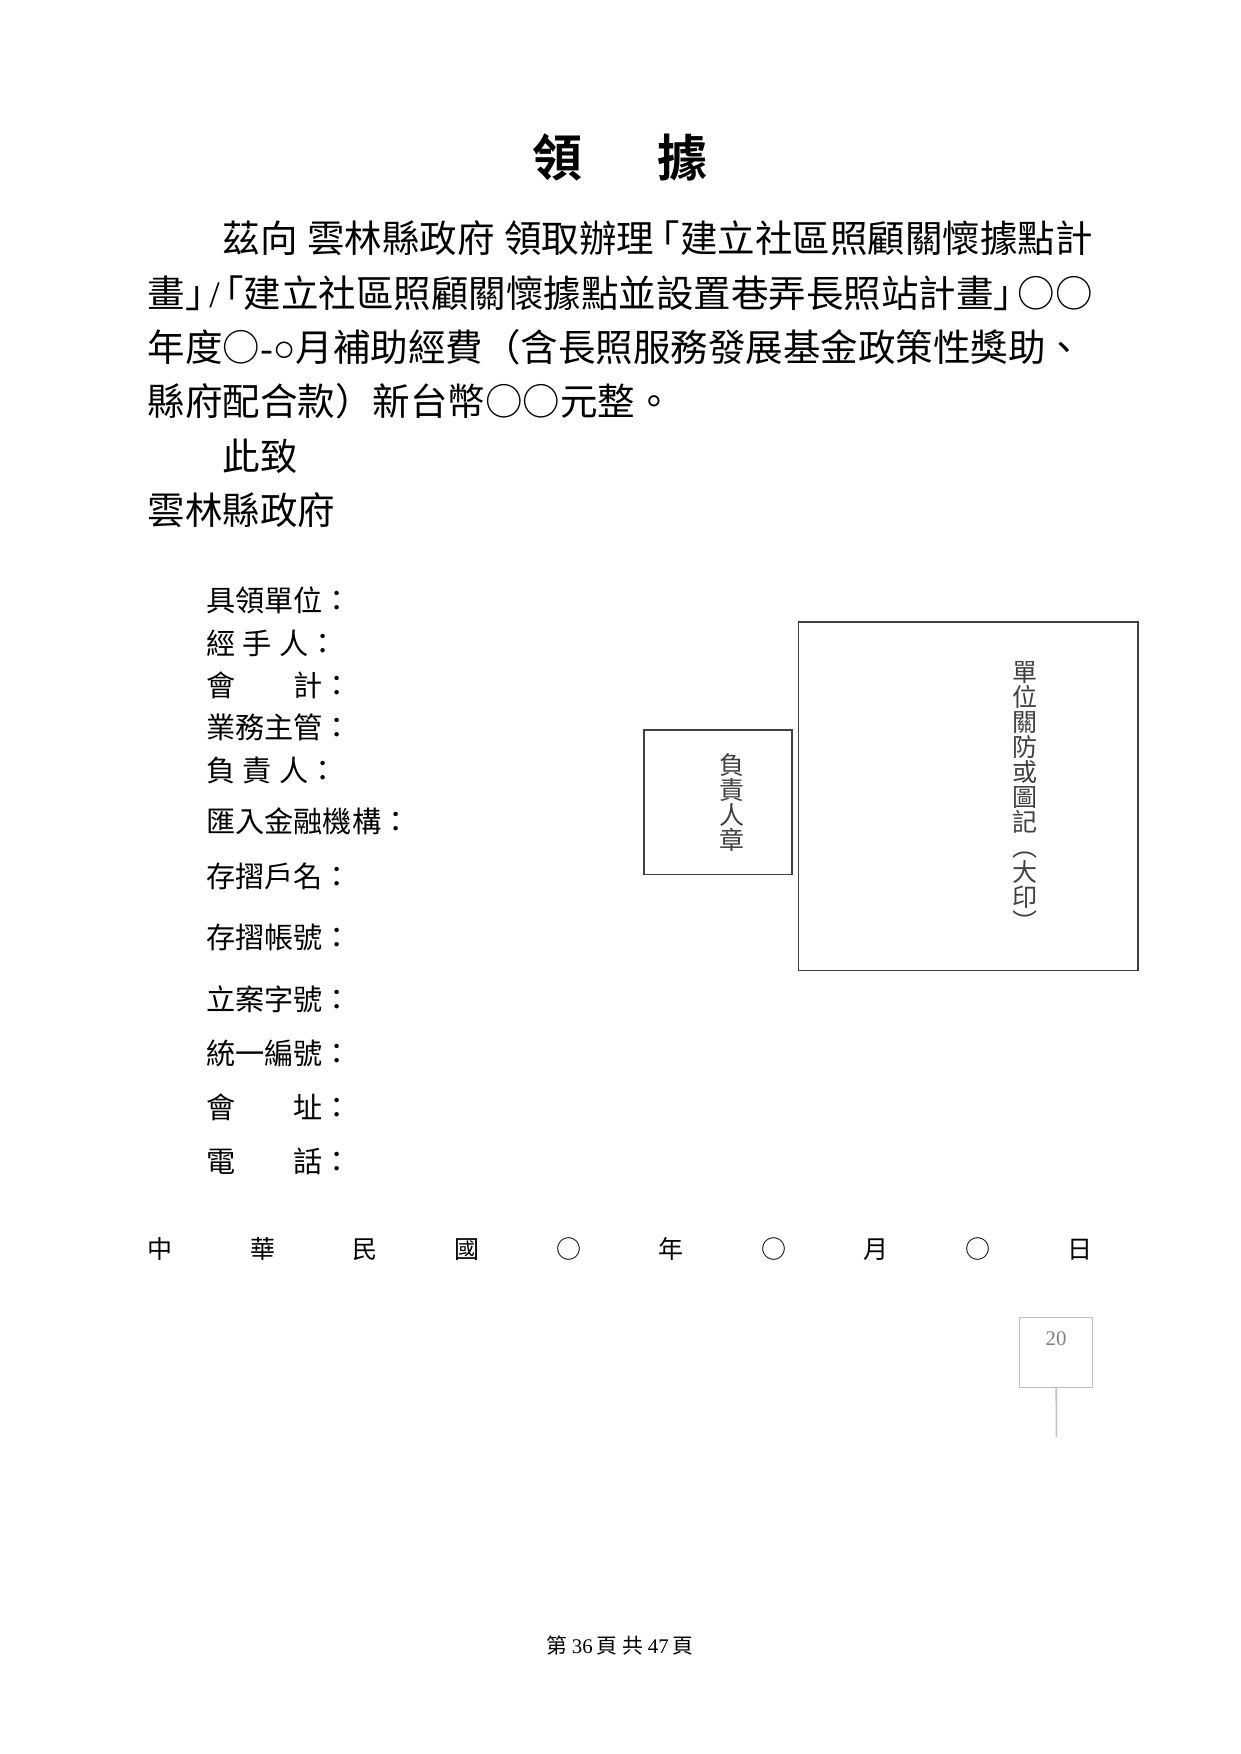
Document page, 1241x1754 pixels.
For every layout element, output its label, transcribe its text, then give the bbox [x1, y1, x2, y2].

text 負 責 人： [148, 747, 643, 789]
text [793, 747, 798, 789]
text 領 據 [148, 118, 1092, 191]
text 業務主管： [148, 705, 798, 747]
text [645, 731, 791, 874]
text 會 計： [148, 663, 798, 705]
text 具領單位： [148, 578, 1092, 620]
text [799, 623, 1137, 970]
text 匯入金融機構： [148, 789, 643, 844]
text 電 話： [148, 1129, 1092, 1184]
text [793, 789, 798, 844]
text 經 手 人： [148, 620, 1092, 663]
text 此致 [148, 426, 1092, 481]
text 立案字號： [148, 967, 1092, 1021]
text 雲林縣政府 [148, 481, 1092, 535]
text 單位關防或圖記（大印） [1007, 638, 1043, 954]
text 存摺戶名： [148, 844, 798, 898]
text 茲向 雲林縣政府 領取辦理「建立社區照顧關懷據點計畫」/「建立社區照顧關懷據點並設置巷弄長照站計畫」○○年度○-○月補助經費（含長照服務發展基金政策性獎助、縣府配合款）新台幣○○元整。 [148, 209, 1092, 426]
text 存摺帳號： [148, 905, 798, 959]
text 中華民國○年○月○日 [148, 1229, 1092, 1266]
text 會 址： [148, 1075, 1092, 1129]
text 負責人章 [713, 746, 750, 858]
text 統一編號： [148, 1021, 1092, 1075]
